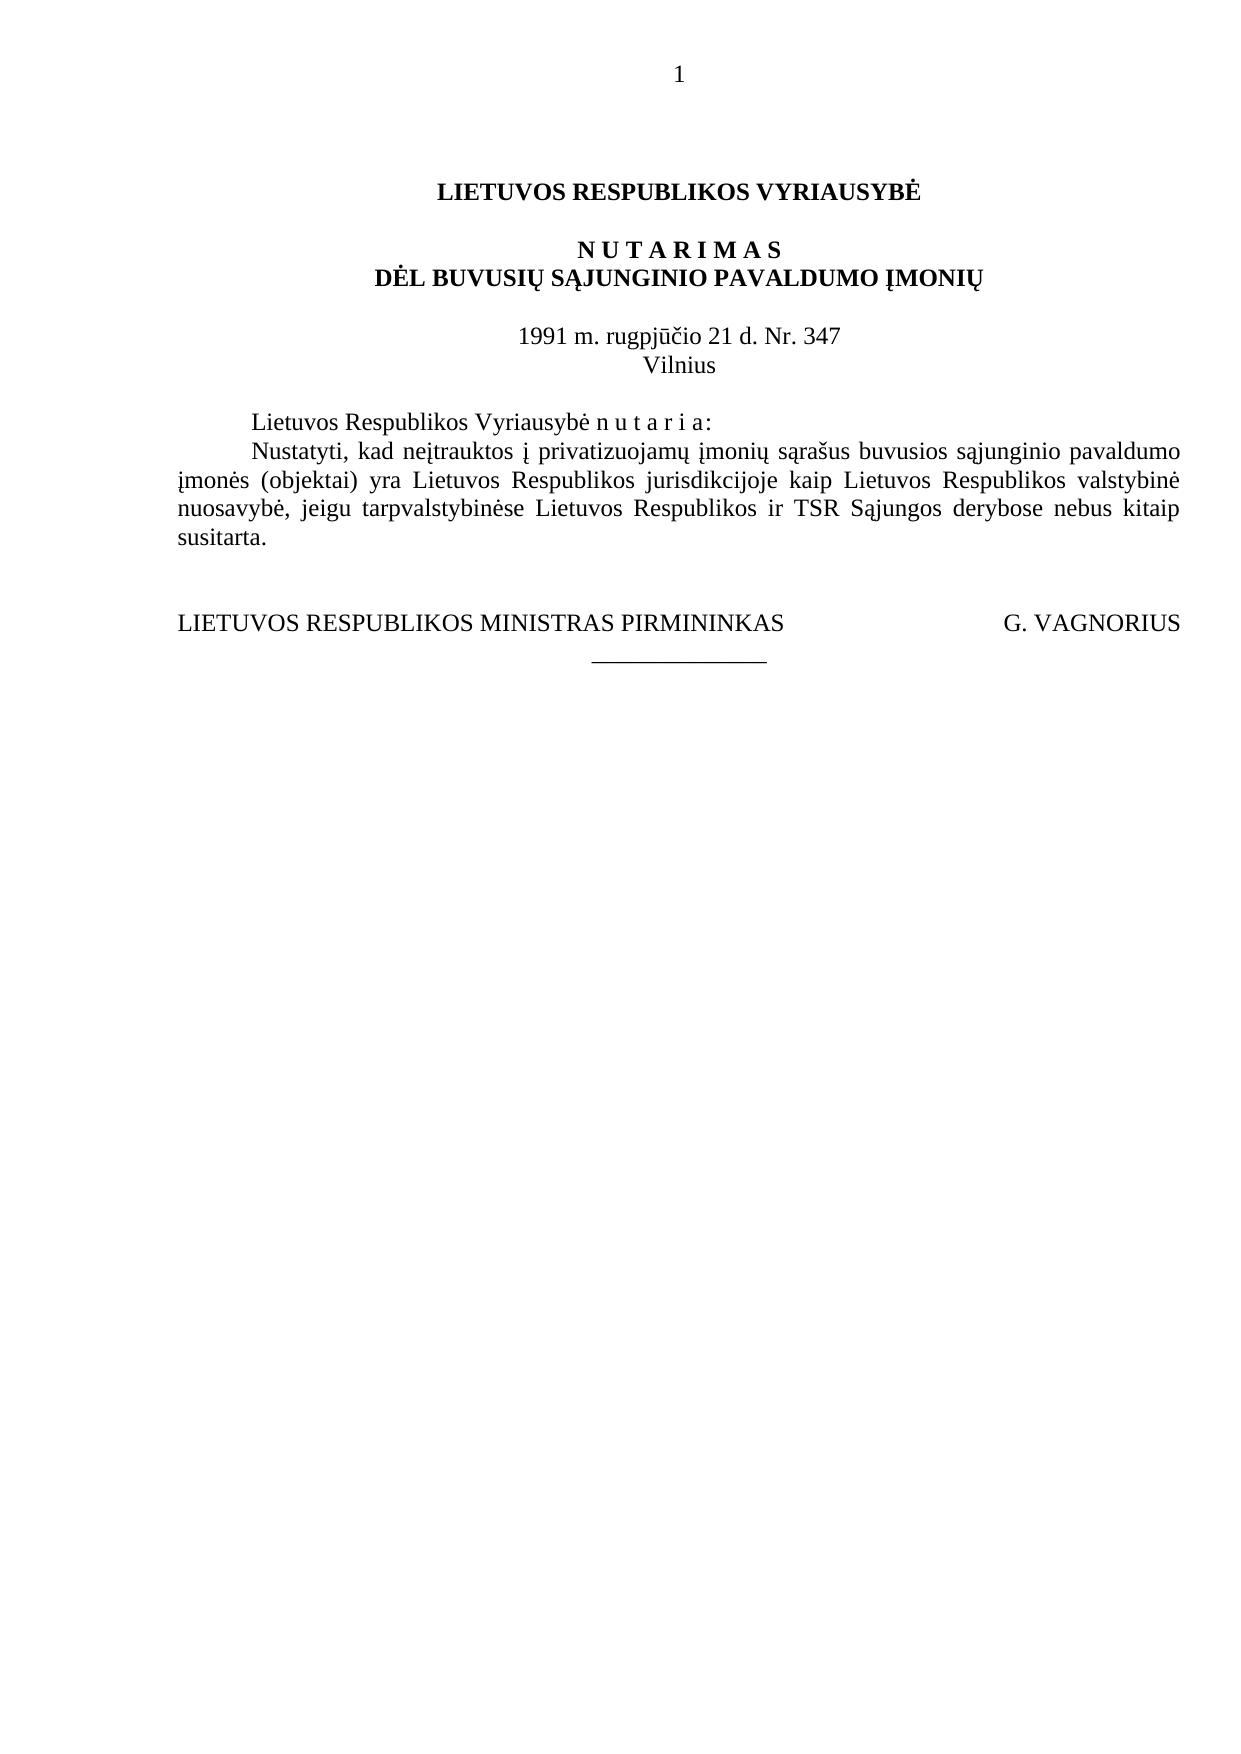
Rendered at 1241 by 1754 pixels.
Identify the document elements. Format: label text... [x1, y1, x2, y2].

text Nustatyti, kad neįtrauktos į privatizuojamų įmonių sąrašus buvusios sąjunginio pavaldumo įmonės (objektai) yra Lietuvos Respublikos jurisdikcijoje kaip Lietuvos Respublikos valstybinė nuosavybė, jeigu tarpvalstybinėse Lietuvos Respublikos ir TSR Sąjungos derybose nebus kitaip susitarta. [177, 436, 1181, 551]
text 1991 m. rugpjūčio 21 d. Nr. 347 [177, 321, 1181, 350]
text N U T A R I M A S [177, 235, 1181, 263]
text Lietuvos Respublikos Vyriausybė nutaria: [177, 407, 1181, 436]
text ______________ [177, 637, 1181, 666]
text Vilnius [177, 350, 1181, 378]
text DĖL BUVUSIŲ SĄJUNGINIO PAVALDUMO ĮMONIŲ [177, 263, 1181, 292]
text LIETUVOS RESPUBLIKOS VYRIAUSYBĖ [177, 177, 1181, 206]
text LIETUVOS RESPUBLIKOS MINISTRAS PIRMININKAS G. VAGNORIUS [177, 608, 1181, 637]
